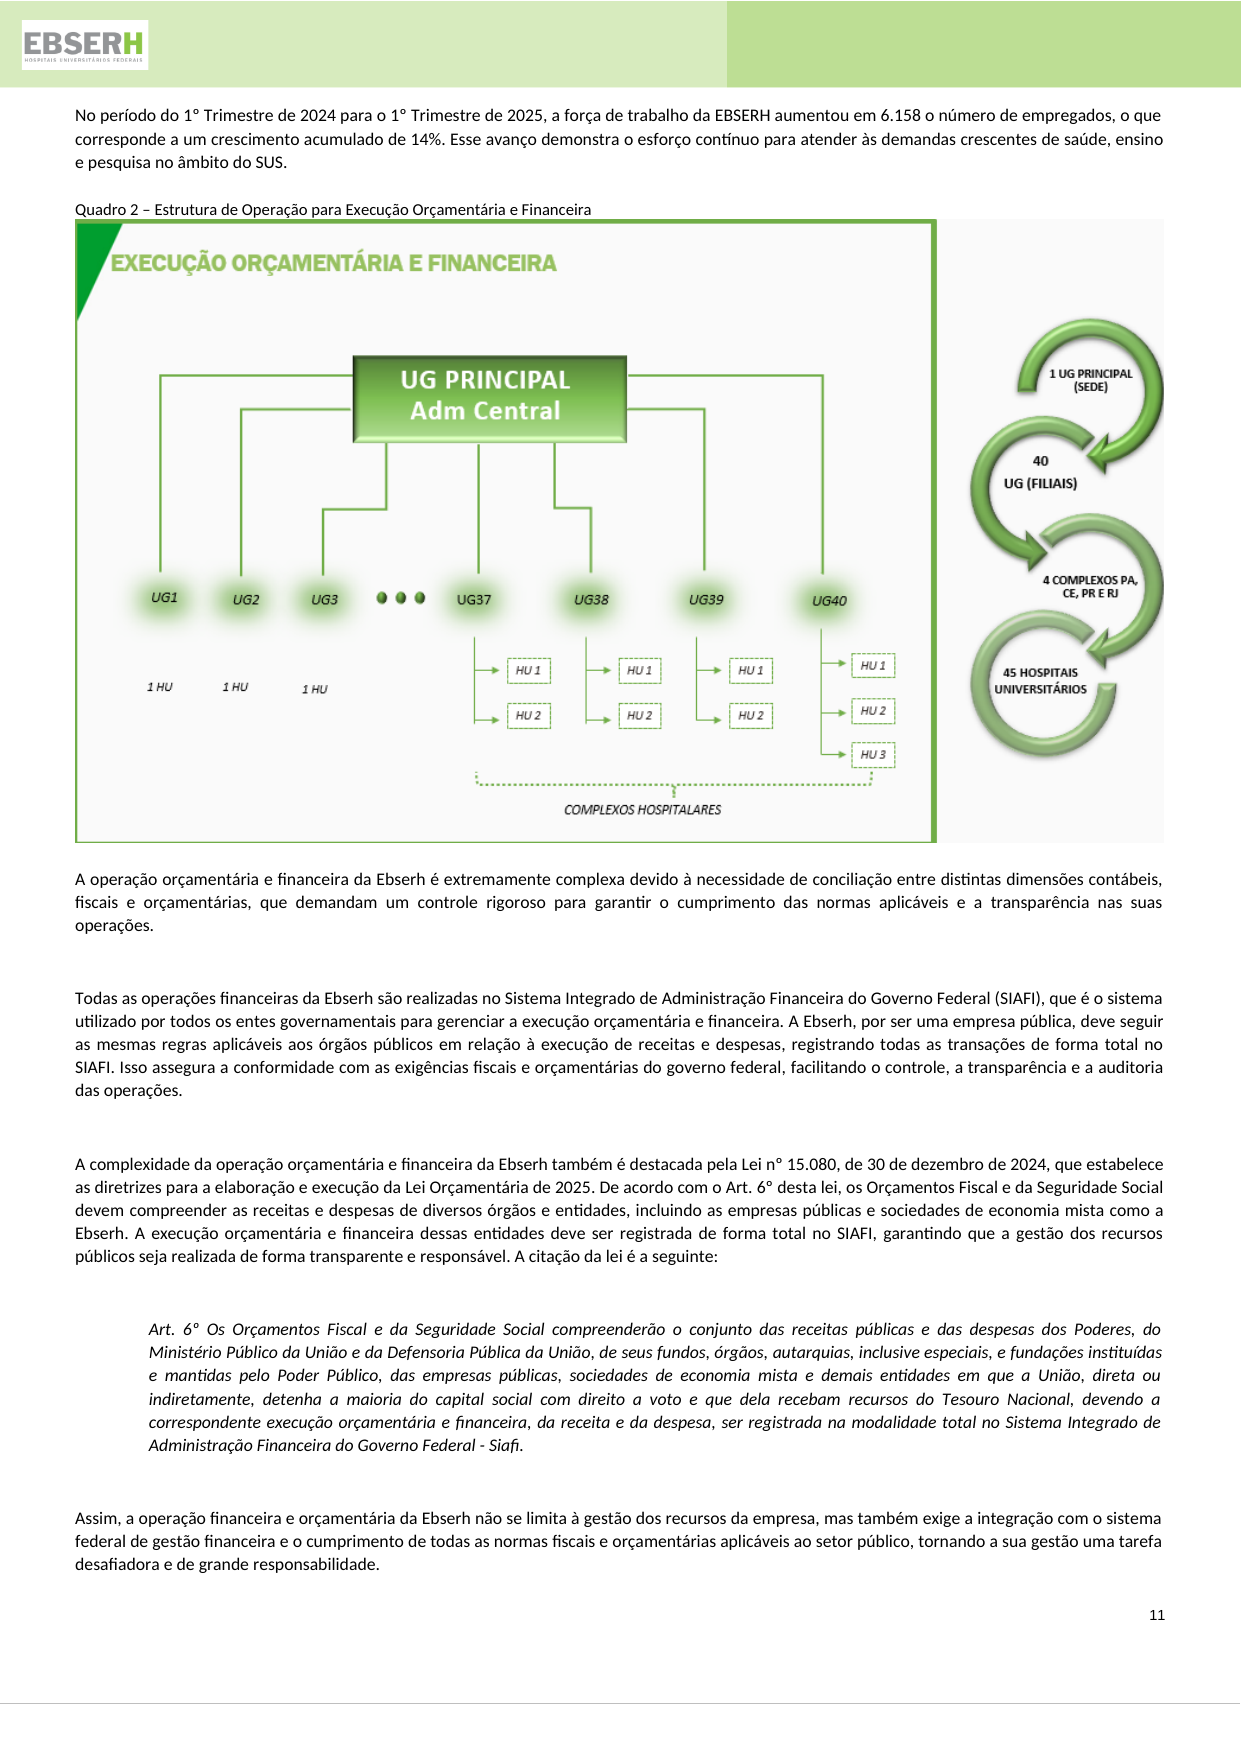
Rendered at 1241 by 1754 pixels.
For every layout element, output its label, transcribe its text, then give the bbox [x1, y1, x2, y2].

text A complexidade da operação orçamentária e financeira da Ebserh também é destacada pela Lei nº 15.080, de 30 de dezembro de 2024, que estabelece as diretrizes para a elaboração e execução da Lei Orçamentária de 2025. De acordo com o Art. 6º desta lei, os Orçamentos Fiscal e da Seguridade Social devem compreender as receitas e despesas de diversos órgãos e entidades, incluindo as empresas públicas e sociedades de economia mista como a Ebserh. A execução orçamentária e financeira dessas entidades deve ser registrada de forma total no SIAFI, garantindo que a gestão dos recursos públicos seja realizada de forma transparente e responsável. A citação da lei é a seguinte: [75, 1153, 1165, 1267]
text A operação orçamentária e financeira da Ebserh é extremamente complexa devido à necessidade de conciliação entre distintas dimensões contábeis, fiscais e orçamentárias, que demandam um controle rigoroso para garantir o cumprimento das normas aplicáveis e a transparência nas suas operações. [75, 868, 1165, 936]
text Assim, a operação financeira e orçamentária da Ebserh não se limita à gestão dos recursos da empresa, mas também exige a integração com o sistema federal de gestão financeira e o cumprimento de todas as normas fiscais e orçamentárias aplicáveis ao setor público, tornando a sua gestão uma tarefa desafiadora e de grande responsabilidade. [75, 1507, 1165, 1575]
text Todas as operações financeiras da Ebserh são realizadas no Sistema Integrado de Administração Financeira do Governo Federal (SIAFI), que é o sistema utilizado por todos os entes governamentais para gerenciar a execução orçamentária e financeira. A Ebserh, por ser uma empresa pública, deve seguir as mesmas regras aplicáveis aos órgãos públicos em relação à execução de receitas e despesas, registrando todas as transações de forma total no SIAFI. Isso assegura a conformidade com as exigências fiscais e orçamentárias do governo federal, facilitando o controle, a transparência e a auditoria das operações. [75, 987, 1165, 1101]
text No período do 1º Trimestre de 2024 para o 1º Trimestre de 2025, a força de trabalho da EBSERH aumentou em 6.158 o número de empregados, o que corresponde a um crescimento acumulado de 14%. Esse avanço demonstra o esforço contínuo para atender às demandas crescentes de saúde, ensino e pesquisa no âmbito do SUS. [75, 104, 1165, 172]
text Art. 6º Os Orçamentos Fiscal e da Seguridade Social compreenderão o conjunto das receitas públicas e das despesas dos Poderes, do Ministério Público da União e da Defensoria Pública da União, de seus fundos, órgãos, autarquias, inclusive especiais, e fundações instituídas e mantidas pelo Poder Público, das empresas públicas, sociedades de economia mista e demais entidades em que a União, direta ou indiretamente, detenha a maioria do capital social com direito a voto e que dela recebam recursos do Tesouro Nacional, devendo a correspondente execução orçamentária e financeira, da receita e da despesa, ser registrada na modalidade total no Sistema Integrado de Administração Financeira do Governo Federal - Siafi. [149, 1318, 1165, 1456]
text Quadro 2 – Estrutura de Operação para Execução Orçamentária e Financeira [75, 199, 1165, 843]
